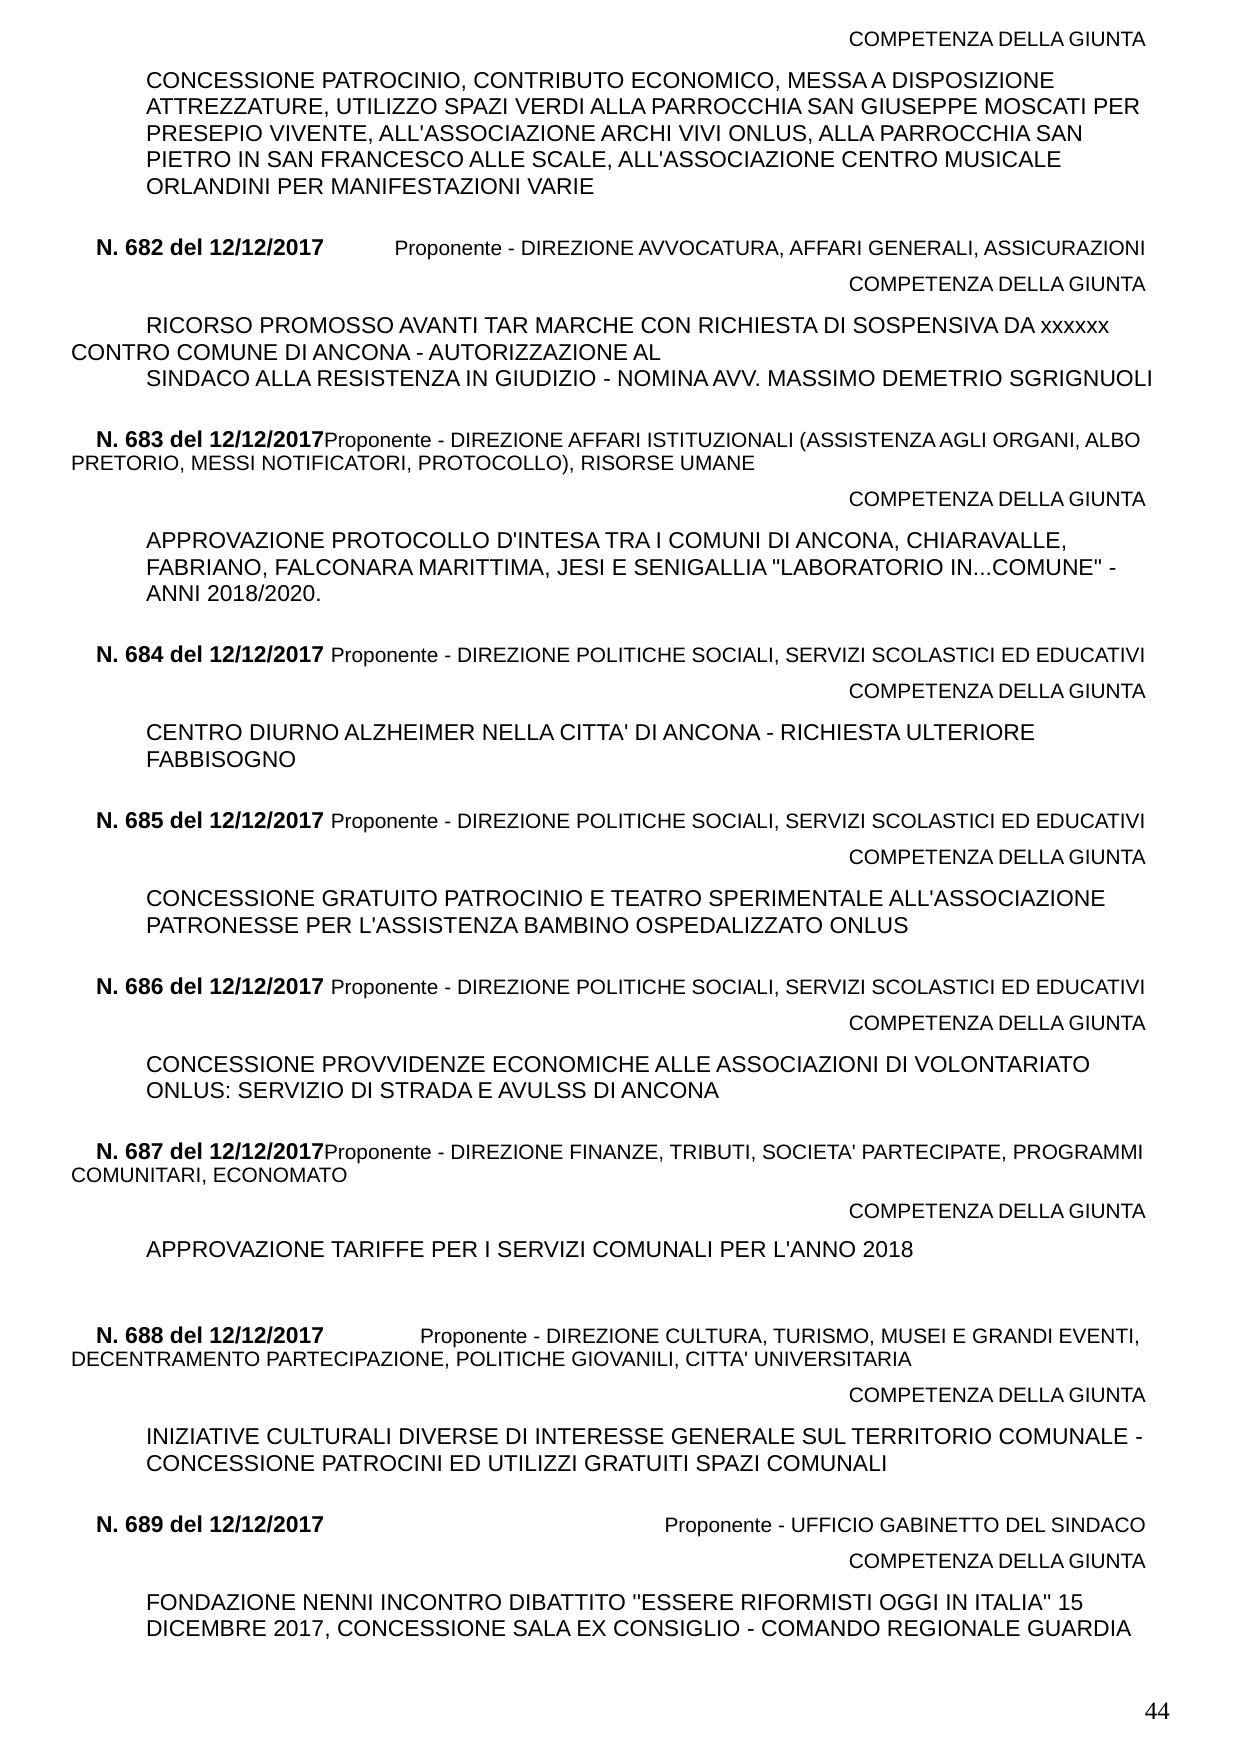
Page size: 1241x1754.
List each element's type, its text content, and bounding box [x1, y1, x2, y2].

text PATRONESSE PER L'ASSISTENZA BAMBINO OSPEDALIZZATO ONLUS [71, 912, 1169, 938]
text N. 684 del 12/12/2017 Proponente ‑ DIREZIONE POLITICHE SOCIALI, SERVIZI SCOLASTICI ED EDUCATIVI [71, 644, 1169, 667]
text N. 686 del 12/12/2017 Proponente ‑ DIREZIONE POLITICHE SOCIALI, SERVIZI SCOLASTICI ED EDUCATIVI [71, 976, 1169, 999]
text APPROVAZIONE PROTOCOLLO D'INTESA TRA I COMUNI DI ANCONA, CHIARAVALLE, [71, 527, 1169, 554]
text COMPETENZA DELLA GIUNTA [71, 682, 1169, 703]
text COMPETENZA DELLA GIUNTA [71, 275, 1169, 296]
text COMPETENZA DELLA GIUNTA [71, 848, 1169, 868]
text N. 688 del 12/12/2017 Proponente ‑ DIREZIONE CULTURA, TURISMO, MUSEI E GRANDI EVENTI, DECENTRAMENTO PARTECIPAZIONE, POLITICHE GIOVANILI, CITTA' UNIVERSITARIA [71, 1325, 1169, 1371]
text FABRIANO, FALCONARA MARITTIMA, JESI E SENIGALLIA "LABORATORIO IN...COMUNE" ‑ [71, 554, 1169, 581]
text N. 689 del 12/12/2017 Proponente ‑ UFFICIO GABINETTO DEL SINDACO [71, 1514, 1169, 1537]
text PRESEPIO VIVENTE, ALL'ASSOCIAZIONE ARCHI VIVI ONLUS, ALLA PARROCCHIA SAN [71, 120, 1169, 147]
text ANNI 2018/2020. [71, 581, 1169, 607]
text APPROVAZIONE TARIFFE PER I SERVIZI COMUNALI PER L'ANNO 2018 [71, 1239, 1169, 1262]
text SINDACO ALLA RESISTENZA IN GIUDIZIO ‑ NOMINA AVV. MASSIMO DEMETRIO SGRIGNUOLI [71, 365, 1169, 392]
text COMPETENZA DELLA GIUNTA [71, 1386, 1169, 1407]
text RICORSO PROMOSSO AVANTI TAR MARCHE CON RICHIESTA DI SOSPENSIVA DA xxxxxx CONTRO COMUNE DI ANCONA ‑ AUTORIZZAZIONE AL [71, 312, 1169, 365]
text CONCESSIONE PATROCINIO, CONTRIBUTO ECONOMICO, MESSA A DISPOSIZIONE [71, 67, 1169, 93]
text N. 682 del 12/12/2017 Proponente ‑ DIREZIONE AVVOCATURA, AFFARI GENERALI, ASSICURAZIONI [71, 237, 1169, 260]
text N. 683 del 12/12/2017 Proponente ‑ DIREZIONE AFFARI ISTITUZIONALI (ASSISTENZA AGLI ORGANI, ALBO PRETORIO, MESSI NOTIFICATORI, PROTOCOLLO), RISORSE UMANE [71, 429, 1169, 475]
text COMPETENZA DELLA GIUNTA [71, 490, 1169, 511]
text DICEMBRE 2017, CONCESSIONE SALA EX CONSIGLIO ‑ COMANDO REGIONALE GUARDIA [71, 1615, 1169, 1642]
text COMPETENZA DELLA GIUNTA [71, 1551, 1169, 1572]
text CONCESSIONE GRATUITO PATROCINIO E TEATRO SPERIMENTALE ALL'ASSOCIAZIONE [71, 885, 1169, 912]
text FABBISOGNO [71, 746, 1169, 773]
text COMPETENZA DELLA GIUNTA [71, 1202, 1169, 1223]
text ATTREZZATURE, UTILIZZO SPAZI VERDI ALLA PARROCCHIA SAN GIUSEPPE MOSCATI PER [71, 93, 1169, 120]
text N. 687 del 12/12/2017 Proponente ‑ DIREZIONE FINANZE, TRIBUTI, SOCIETA' PARTECIPATE, PROGRAMMI COMUNITARI, ECONOMATO [71, 1141, 1169, 1187]
text INIZIATIVE CULTURALI DIVERSE DI INTERESSE GENERALE SUL TERRITORIO COMUNALE ‑ [71, 1423, 1169, 1450]
text ORLANDINI PER MANIFESTAZIONI VARIE [71, 173, 1169, 200]
text CENTRO DIURNO ALZHEIMER NELLA CITTA' DI ANCONA ‑ RICHIESTA ULTERIORE [71, 719, 1169, 746]
text CONCESSIONE PATROCINI ED UTILIZZI GRATUITI SPAZI COMUNALI [71, 1450, 1169, 1476]
text COMPETENZA DELLA GIUNTA [71, 1013, 1169, 1034]
text N. 685 del 12/12/2017 Proponente ‑ DIREZIONE POLITICHE SOCIALI, SERVIZI SCOLASTICI ED EDUCATIVI [71, 810, 1169, 833]
text FONDAZIONE NENNI INCONTRO DIBATTITO ''ESSERE RIFORMISTI OGGI IN ITALIA'' 15 [71, 1589, 1169, 1615]
text COMPETENZA DELLA GIUNTA [71, 29, 1169, 50]
text ONLUS: SERVIZIO DI STRADA E AVULSS DI ANCONA [71, 1077, 1169, 1104]
text CONCESSIONE PROVVIDENZE ECONOMICHE ALLE ASSOCIAZIONI DI VOLONTARIATO [71, 1051, 1169, 1077]
text PIETRO IN SAN FRANCESCO ALLE SCALE, ALL'ASSOCIAZIONE CENTRO MUSICALE [71, 147, 1169, 173]
